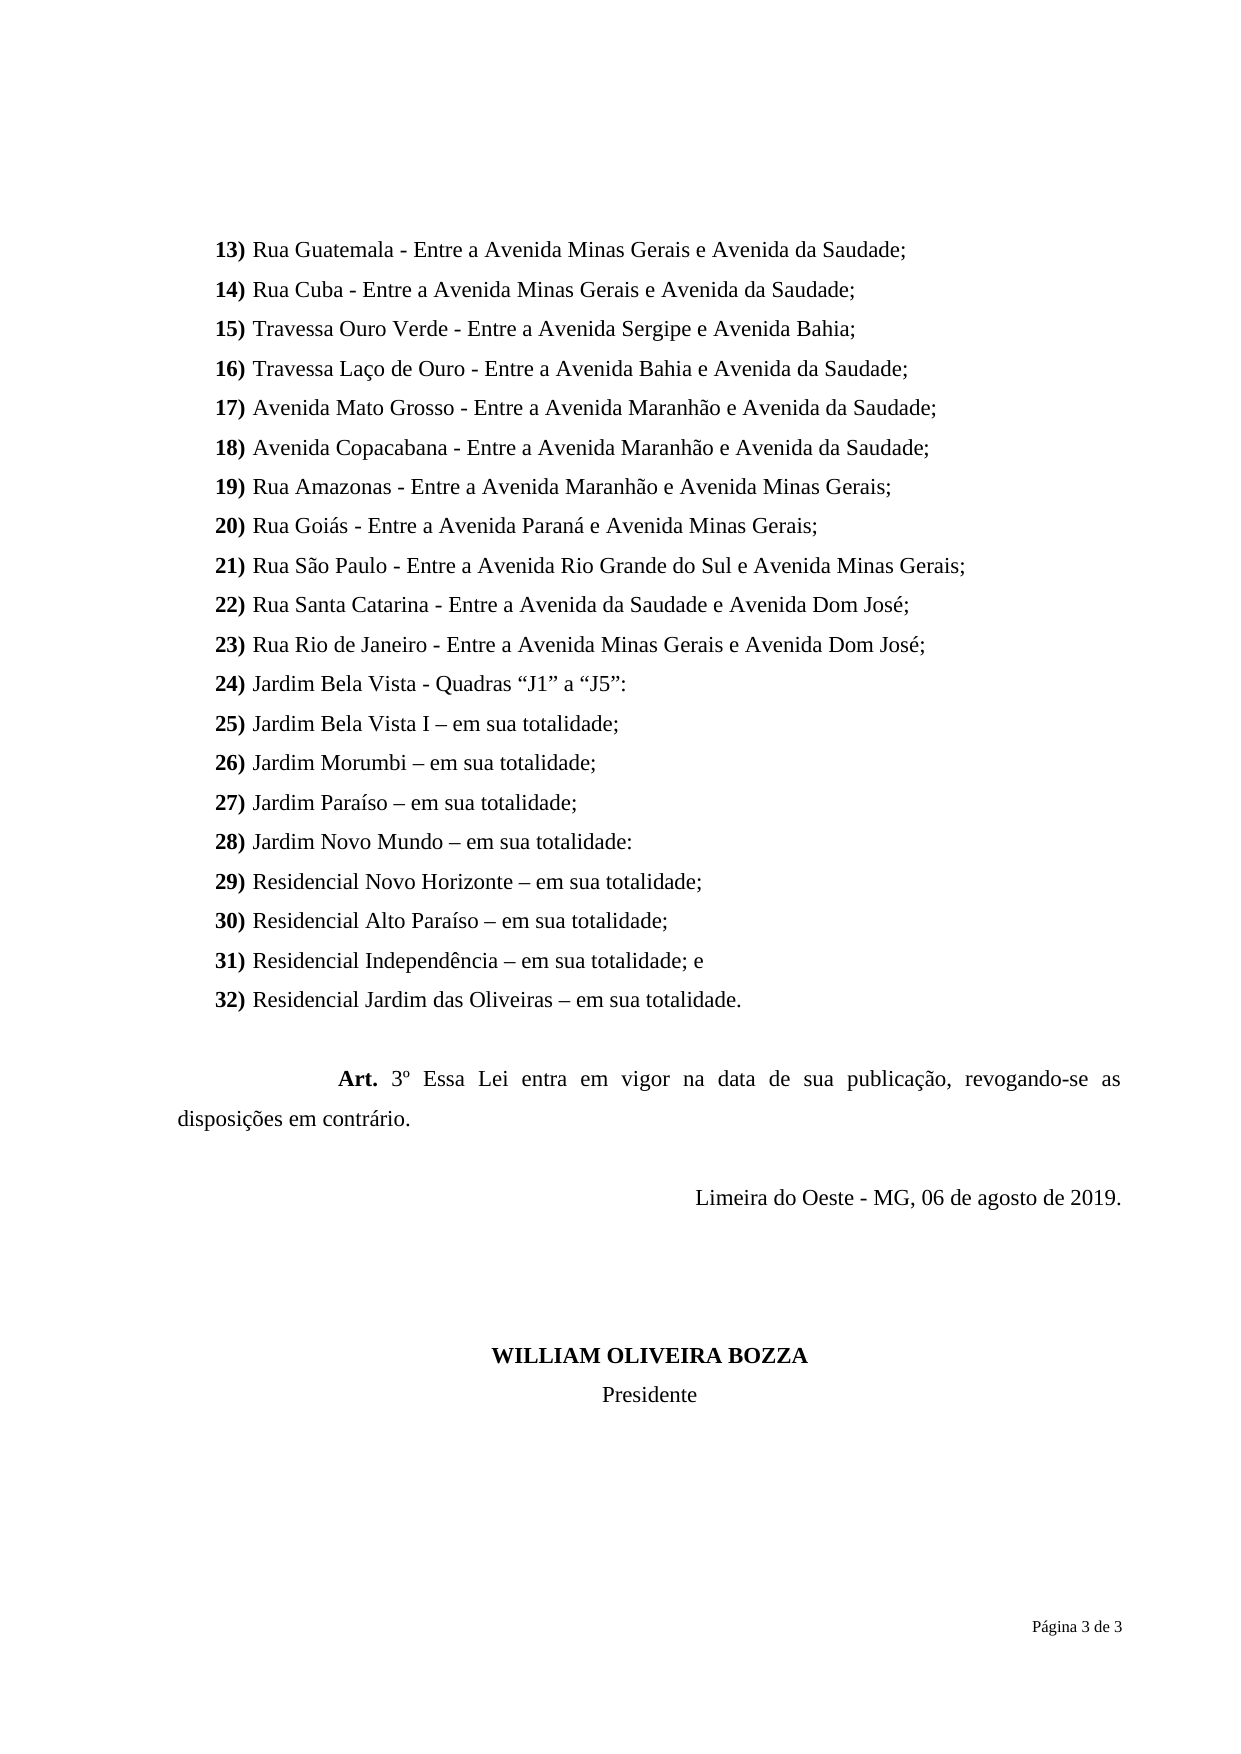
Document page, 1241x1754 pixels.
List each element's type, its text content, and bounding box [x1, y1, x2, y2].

list Jardim Morumbi – em sua totalidade; [215, 749, 1122, 776]
list Rua Amazonas - Entre a Avenida Maranhão e Avenida Minas Gerais; [215, 473, 1122, 499]
list Rua Rio de Janeiro - Entre a Avenida Minas Gerais e Avenida Dom José; [215, 631, 1122, 657]
text Limeira do Oeste - MG, 06 de agosto de 2019. [177, 1184, 1122, 1210]
list Jardim Paraíso – em sua totalidade; [215, 789, 1122, 815]
list Rua Guatemala - Entre a Avenida Minas Gerais e Avenida da Saudade; [215, 236, 1122, 263]
text Presidente [177, 1381, 1122, 1407]
list Residencial Novo Horizonte – em sua totalidade; [215, 868, 1122, 894]
list Rua Cuba - Entre a Avenida Minas Gerais e Avenida da Saudade; [215, 276, 1122, 302]
list Residencial Alto Paraíso – em sua totalidade; [215, 907, 1122, 934]
list Jardim Bela Vista - Quadras “J1” a “J5”: [215, 671, 1122, 697]
list Jardim Bela Vista I – em sua totalidade; [215, 710, 1122, 736]
list Rua São Paulo - Entre a Avenida Rio Grande do Sul e Avenida Minas Gerais; [215, 552, 1122, 578]
list Residencial Jardim das Oliveiras – em sua totalidade. [215, 986, 1122, 1013]
list Travessa Laço de Ouro - Entre a Avenida Bahia e Avenida da Saudade; [215, 355, 1122, 381]
list Avenida Mato Grosso - Entre a Avenida Maranhão e Avenida da Saudade; [215, 394, 1122, 421]
list Avenida Copacabana - Entre a Avenida Maranhão e Avenida da Saudade; [215, 434, 1122, 460]
list Jardim Novo Mundo – em sua totalidade: [215, 828, 1122, 855]
list Rua Santa Catarina - Entre a Avenida da Saudade e Avenida Dom José; [215, 592, 1122, 618]
list Travessa Ouro Verde - Entre a Avenida Sergipe e Avenida Bahia; [215, 315, 1122, 342]
list Rua Goiás - Entre a Avenida Paraná e Avenida Minas Gerais; [215, 513, 1122, 539]
text WILLIAM OLIVEIRA BOZZA [177, 1342, 1122, 1368]
text Art. 3º Essa Lei entra em vigor na data de sua publicação, revogando-se as disposições em contrário. [177, 1065, 1122, 1131]
list Residencial Independência – em sua totalidade; e [215, 947, 1122, 973]
